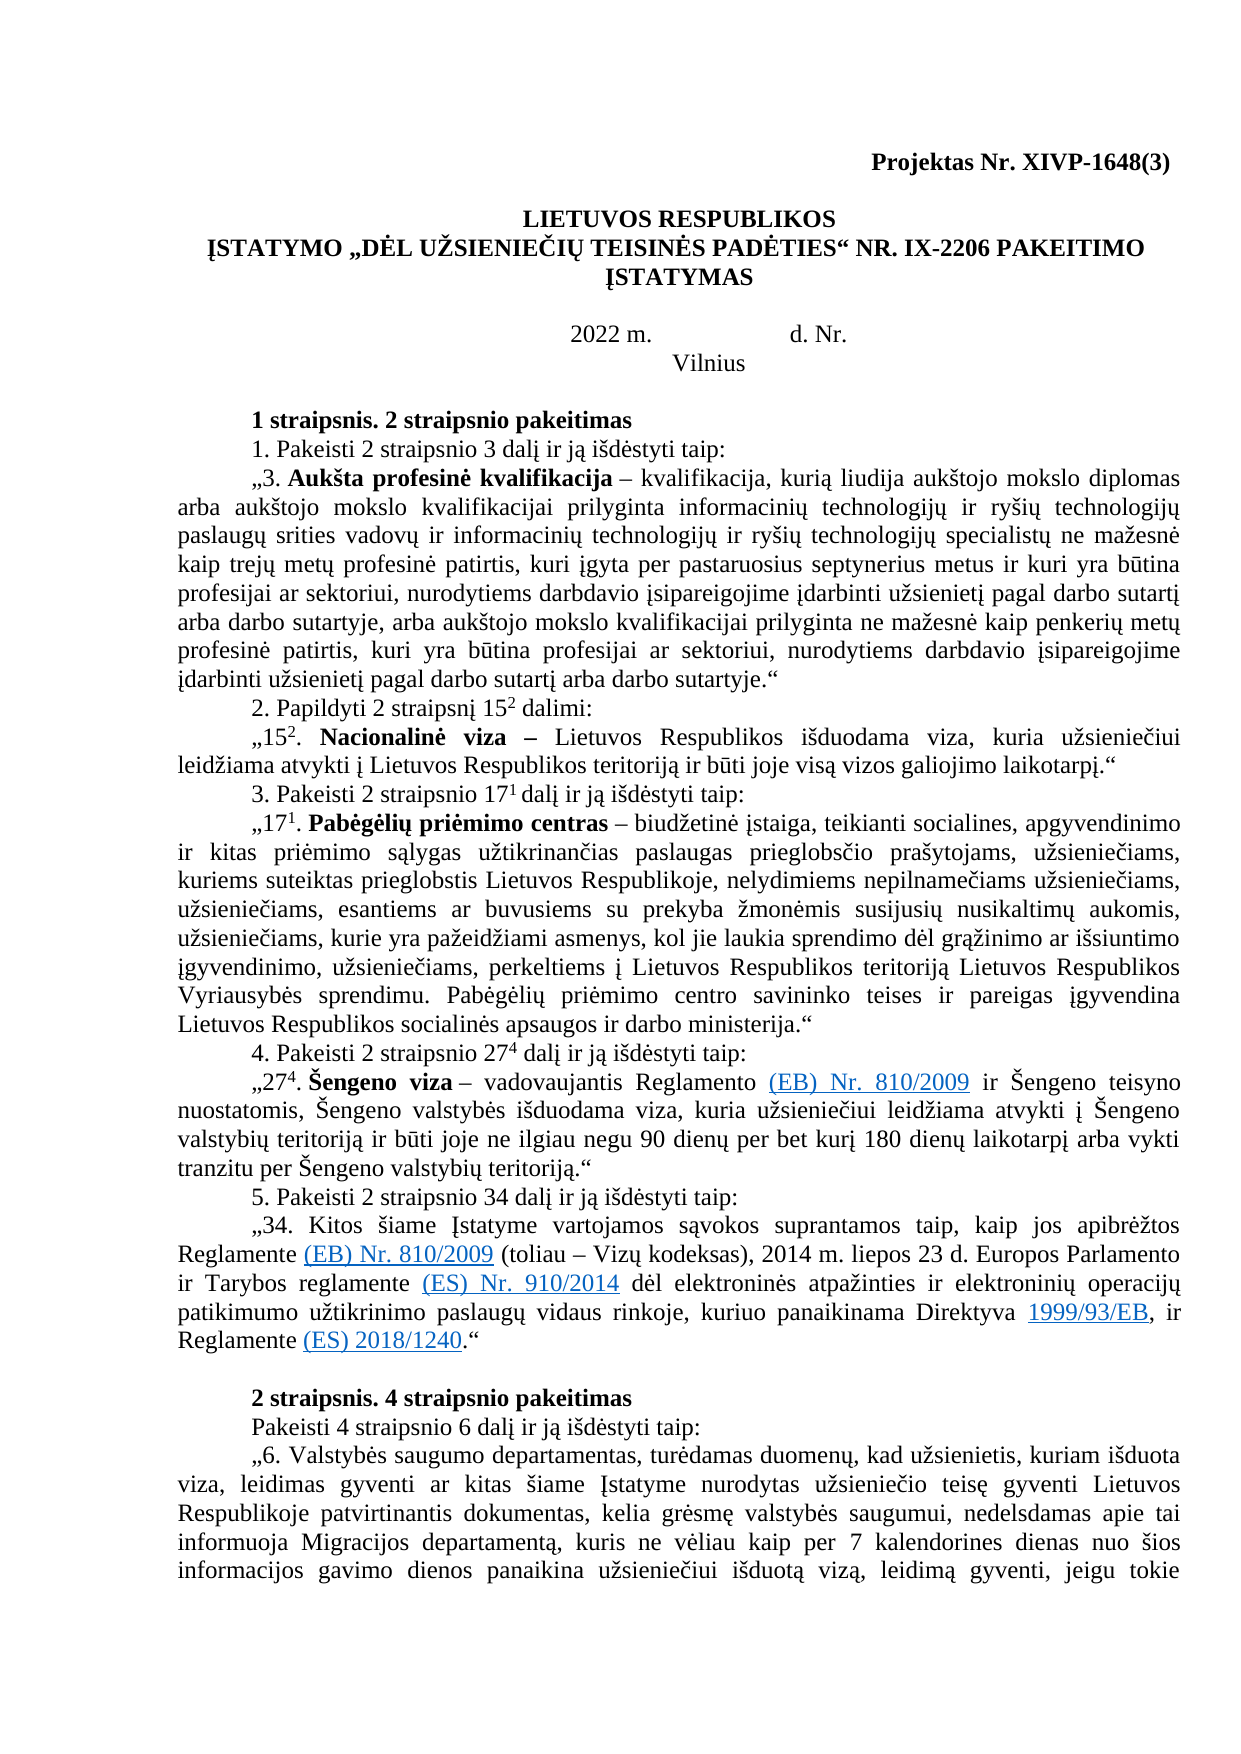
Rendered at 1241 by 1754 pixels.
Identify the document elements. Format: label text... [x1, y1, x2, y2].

text ĮSTATYMAS [177, 262, 1181, 291]
text 2022 m. d. Nr. [177, 319, 1181, 348]
text „3. Aukšta profesinė kvalifikacija – kvalifikacija, kurią liudija aukštojo mokslo diplomas arba aukštojo mokslo kvalifikacijai prilyginta informacinių technologijų ir ryšių technologijų paslaugų srities vadovų ir informacinių technologijų ir ryšių technologijų specialistų ne mažesnė kaip trejų metų profesinė patirtis, kuri įgyta per pastaruosius septynerius metus ir kuri yra būtina profesijai ar sektoriui, nurodytiems darbdavio įsipareigojime įdarbinti užsienietį pagal darbo sutartį arba darbo sutartyje, arba aukštojo mokslo kvalifikacijai prilyginta ne mažesnė kaip penkerių metų profesinė patirtis, kuri yra būtina profesijai ar sektoriui, nurodytiems darbdavio įsipareigojime įdarbinti užsienietį pagal darbo sutartį arba darbo sutartyje.“ [177, 463, 1181, 693]
text „274. Šengeno viza – vadovaujantis Reglamento (EB) Nr. 810/2009 ir Šengeno teisyno nuostatomis, Šengeno valstybės išduodama viza, kuria užsieniečiui leidžiama atvykti į Šengeno valstybių teritoriją ir būti joje ne ilgiau negu 90 dienų per bet kurį 180 dienų laikotarpį arba vykti tranzitu per Šengeno valstybių teritoriją.“ [177, 1067, 1181, 1182]
text Projektas Nr. XIVP-1648(3) [871, 147, 1181, 176]
text 3. Pakeisti 2 straipsnio 171 dalį ir ją išdėstyti taip: [177, 779, 1181, 808]
text „34. Kitos šiame Įstatyme vartojamos sąvokos suprantamos taip, kaip jos apibrėžtos Reglamente (EB) Nr. 810/2009 (toliau – Vizų kodeksas), 2014 m. liepos 23 d. Europos Parlamento ir Tarybos reglamente (ES) Nr. 910/2014 dėl elektroninės atpažinties ir elektroninių operacijų patikimumo užtikrinimo paslaugų vidaus rinkoje, kuriuo panaikinama Direktyva 1999/93/EB, ir Reglamente (ES) 2018/1240.“ [177, 1211, 1181, 1354]
text 4. Pakeisti 2 straipsnio 274 dalį ir ją išdėstyti taip: [177, 1038, 1181, 1067]
text 1. Pakeisti 2 straipsnio 3 dalį ir ją išdėstyti taip: [177, 434, 1181, 463]
text 5. Pakeisti 2 straipsnio 34 dalį ir ją išdėstyti taip: [177, 1182, 1181, 1211]
text Pakeisti 4 straipsnio 6 dalį ir ją išdėstyti taip: [177, 1412, 1181, 1441]
text ĮSTATYMO „DĖL UŽSIENIEČIŲ TEISINĖS PADĖTIES“ NR. IX-2206 PAKEITIMO [177, 233, 1181, 262]
text LIETUVOS RESPUBLIKOS [177, 204, 1181, 233]
text Vilnius [177, 348, 1181, 377]
text 2. Papildyti 2 straipsnį 152 dalimi: [177, 693, 1181, 722]
text „6. Valstybės saugumo departamentas, turėdamas duomenų, kad užsienietis, kuriam išduota viza, leidimas gyventi ar kitas šiame Įstatyme nurodytas užsieniečio teisę gyventi Lietuvos Respublikoje patvirtinantis dokumentas, kelia grėsmę valstybės saugumui, nedelsdamas apie tai informuoja Migracijos departamentą, kuris ne vėliau kaip per 7 kalendorines dienas nuo šios informacijos gavimo dienos panaikina užsieniečiui išduotą vizą, leidimą gyventi, jeigu tokie [177, 1441, 1181, 1584]
text 2 straipsnis. 4 straipsnio pakeitimas [177, 1383, 1181, 1412]
text 1 straipsnis. 2 straipsnio pakeitimas [177, 406, 1181, 434]
text „171. Pabėgėlių priėmimo centras – biudžetinė įstaiga, teikianti socialines, apgyvendinimo ir kitas priėmimo sąlygas užtikrinančias paslaugas prieglobsčio prašytojams, užsieniečiams, kuriems suteiktas prieglobstis Lietuvos Respublikoje, nelydimiems nepilnamečiams užsieniečiams, užsieniečiams, esantiems ar buvusiems su prekyba žmonėmis susijusių nusikaltimų aukomis, užsieniečiams, kurie yra pažeidžiami asmenys, kol jie laukia sprendimo dėl grąžinimo ar išsiuntimo įgyvendinimo, užsieniečiams, perkeltiems į Lietuvos Respublikos teritoriją Lietuvos Respublikos Vyriausybės sprendimu. Pabėgėlių priėmimo centro savininko teises ir pareigas įgyvendina Lietuvos Respublikos socialinės apsaugos ir darbo ministerija.“ [177, 808, 1181, 1038]
text „152. Nacionalinė viza – Lietuvos Respublikos išduodama viza, kuria užsieniečiui leidžiama atvykti į Lietuvos Respublikos teritoriją ir būti joje visą vizos galiojimo laikotarpį.“ [177, 722, 1181, 779]
